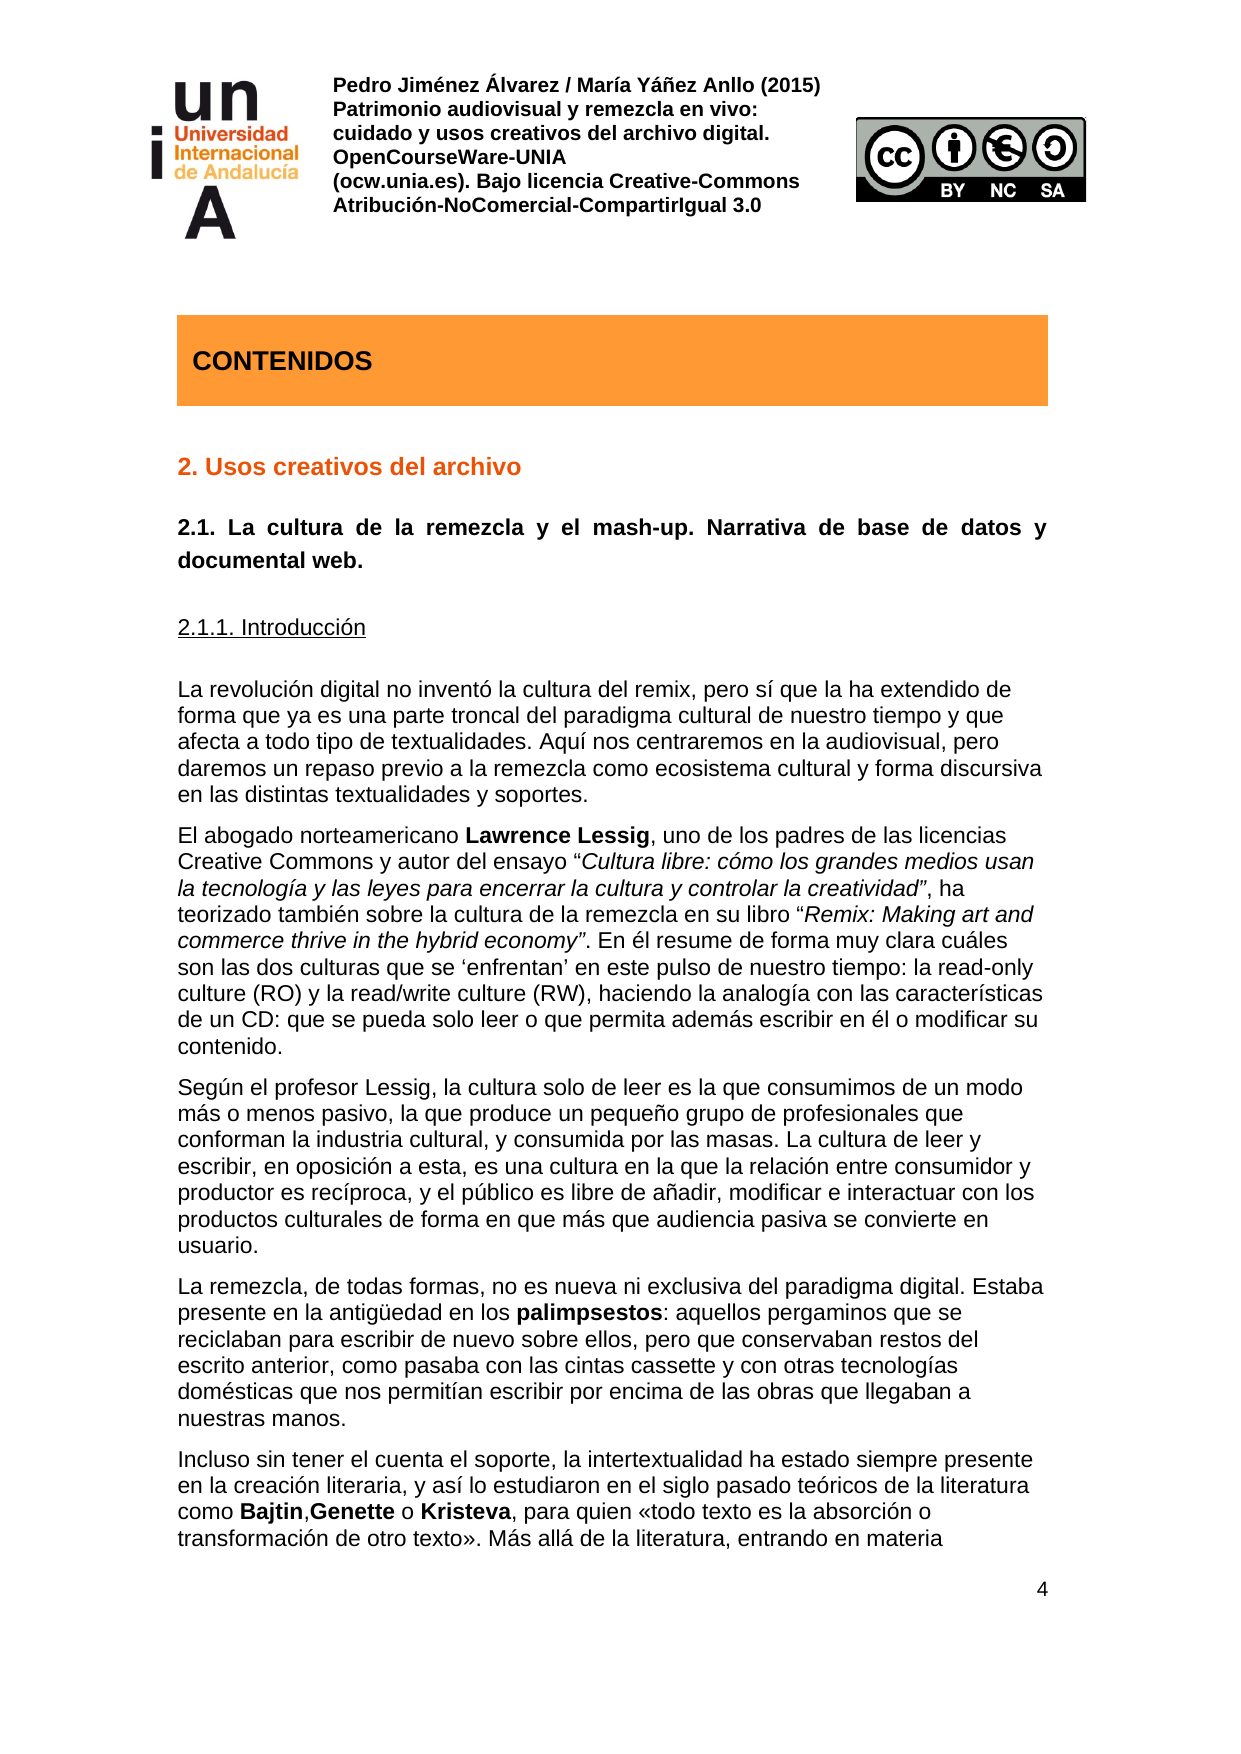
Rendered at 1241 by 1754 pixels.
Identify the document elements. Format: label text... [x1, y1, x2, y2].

text 2.1. La cultura de la remezcla y el mash-up. Narrativa de base de datos y documental web. [177, 509, 1048, 576]
text Incluso sin tener el cuenta el soporte, la intertextualidad ha estado siempre presente en la creación literaria, y así lo estudiaron en el siglo pasado teóricos de la literatura como Bajtin,Genette o Kristeva, para quien «todo texto es la absorción o transformación de otro texto». Más allá de la literatura, entrando en materia [177, 1446, 1048, 1551]
text 2.1.1. Introducción [177, 609, 1048, 642]
text La remezcla, de todas formas, no es nueva ni exclusiva del paradigma digital. Estaba presente en la antigüedad en los palimpsestos: aquellos pergaminos que se reciclaban para escribir de nuevo sobre ellos, pero que conservaban restos del escrito anterior, como pasaba con las cintas cassette y con otras tecnologías domésticas que nos permitían escribir por encima de las obras que llegaban a nuestras manos. [177, 1273, 1048, 1431]
text Según el profesor Lessig, la cultura solo de leer es la que consumimos de un modo más o menos pasivo, la que produce un pequeño grupo de profesionales que conforman la industria cultural, y consumida por las masas. La cultura de leer y escribir, en oposición a esta, es una cultura en la que la relación entre consumidor y productor es recíproca, y el público es libre de añadir, modificar e interactuar con los productos culturales de forma en que más que audiencia pasiva se convierte en usuario. [177, 1074, 1048, 1258]
text El abogado norteamericano Lawrence Lessig, uno de los padres de las licencias Creative Commons y autor del ensayo “Cultura libre: cómo los grandes medios usan la tecnología y las leyes para encerrar la cultura y controlar la creatividad”, ha teorizado también sobre la cultura de la remezcla en su libro “Remix: Making art and commerce thrive in the hybrid economy”. En él resume de forma muy clara cuáles son las dos culturas que se ‘enfrentan’ en este pulso de nuestro tiempo: la read-only culture (RO) y la read/write culture (RW), haciendo la analogía con las características de un CD: que se pueda solo leer o que permita además escribir en él o modificar su contenido. [177, 822, 1048, 1059]
text 2. Usos creativos del archivo [177, 451, 1048, 480]
text La revolución digital no inventó la cultura del remix, pero sí que la ha extendido de forma que ya es una parte troncal del paradigma cultural de nuestro tiempo y que afecta a todo tipo de textualidades. Aquí nos centraremos en la audiovisual, pero daremos un repaso previo a la remezcla como ecosistema cultural y forma discursiva en las distintas textualidades y soportes. [177, 676, 1048, 807]
text CONTENIDOS [177, 344, 1048, 376]
picture [148, 77, 303, 242]
